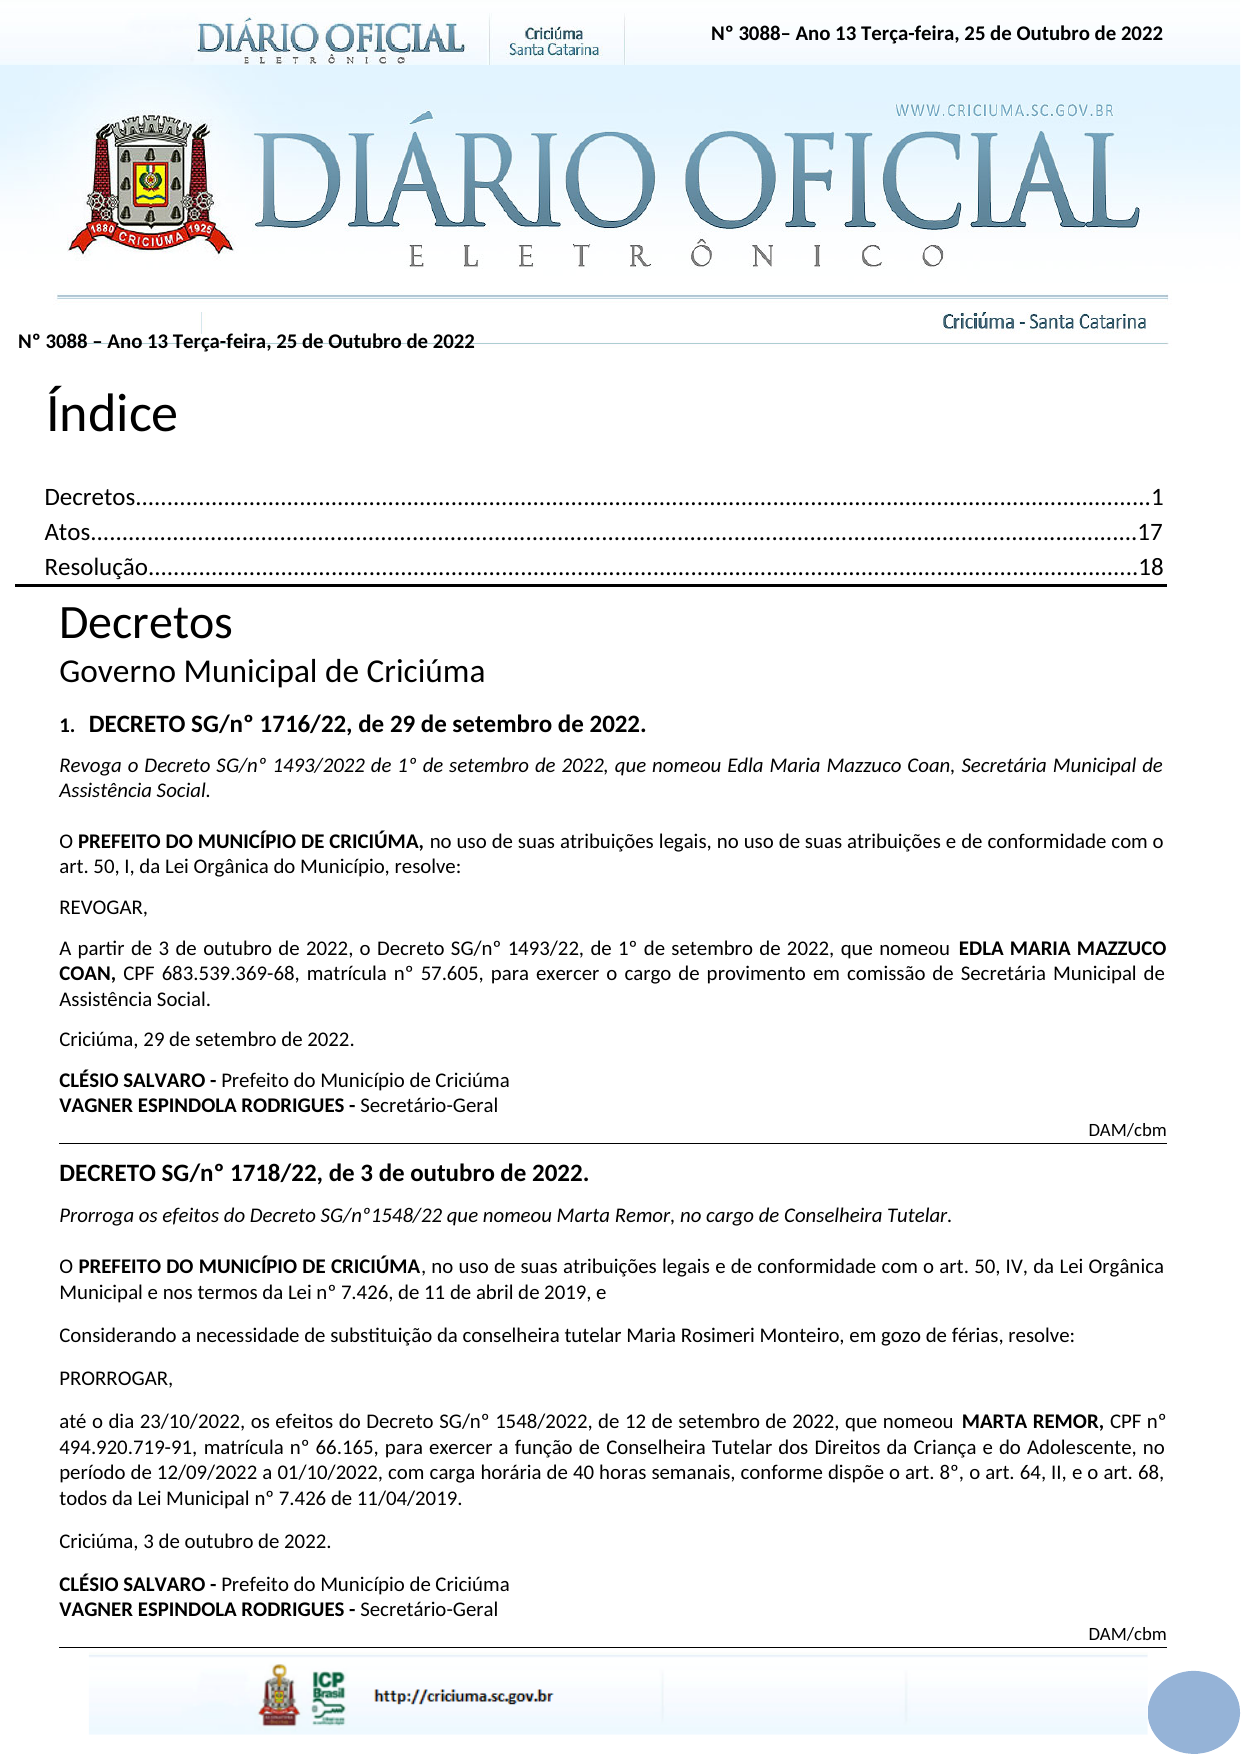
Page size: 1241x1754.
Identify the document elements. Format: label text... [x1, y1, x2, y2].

text VAGNER ESPINDOLA RODRIGUES - Secretário-Geral [59, 1093, 1167, 1118]
text DECRETO SG/nº 1718/22, de 3 de outubro de 2022. [59, 1157, 1167, 1187]
text PRORROGAR, [59, 1365, 1167, 1391]
text REVOGAR, [59, 894, 1167, 919]
text DAM/cbm [59, 1118, 1167, 1143]
text CLÉSIO SALVARO - Prefeito do Município de Criciúma [59, 1067, 1167, 1093]
text DECRETO SG/nº 1716/22, de 29 de setembro de 2022. [59, 708, 1167, 739]
text Revoga o Decreto SG/nº 1493/2022 de 1º de setembro de 2022, que nomeou Edla Maria Mazzuco Coan, Secretária Municipal de Assistência Social. [59, 752, 1167, 803]
text CLÉSIO SALVARO - Prefeito do Município de Criciúma [59, 1571, 1167, 1597]
text VAGNER ESPINDOLA RODRIGUES - Secretário-Geral [59, 1597, 1167, 1622]
text Considerando a necessidade de substituição da conselheira tutelar Maria Rosimeri Monteiro, em gozo de férias, resolve: [59, 1322, 1167, 1347]
text Atos......................................................................................................................................................................17 [15, 516, 1167, 547]
text Criciúma, 29 de setembro de 2022. [59, 1026, 1167, 1052]
text DAM/cbm [59, 1622, 1167, 1647]
text Criciúma, 3 de outubro de 2022. [59, 1528, 1167, 1553]
text O PREFEITO DO MUNICÍPIO DE CRICIÚMA, no uso de suas atribuições legais, no uso de suas atribuições e de conformidade com o art. 50, I, da Lei Orgânica do Município, resolve: [59, 828, 1167, 879]
text Decretos [59, 591, 1167, 650]
text Governo Municipal de Criciúma [59, 650, 1167, 691]
text Prorroga os efeitos do Decreto SG/nº1548/22 que nomeou Marta Remor, no cargo de Conselheira Tutelar. [59, 1203, 1167, 1228]
text até o dia 23/10/2022, os efeitos do Decreto SG/nº 1548/2022, de 12 de setembro de 2022, que nomeou MARTA REMOR, CPF nº 494.920.719-91, matrícula nº 66.165, para exercer a função de Conselheira Tutelar dos Direitos da Criança e do Adolescente, no período de 12/09/2022 a 01/10/2022, com carga horária de 40 horas semanais, conforme dispõe o art. 8º, o art. 64, II, e o art. 68, todos da Lei Municipal nº 7.426 de 11/04/2019. [59, 1408, 1167, 1510]
text A partir de 3 de outubro de 2022, o Decreto SG/nº 1493/22, de 1º de setembro de 2022, que nomeou EDLA MARIA MAZZUCO COAN, CPF 683.539.369-68, matrícula nº 57.605, para exercer o cargo de provimento em comissão de Secretária Municipal de Assistência Social. [59, 935, 1167, 1011]
text O PREFEITO DO MUNICÍPIO DE CRICIÚMA, no uso de suas atribuições legais e de conformidade com o art. 50, IV, da Lei Orgânica Municipal e nos termos da Lei nº 7.426, de 11 de abril de 2019, e [59, 1253, 1167, 1304]
text Resolução.............................................................................................................................................................18 [15, 551, 1167, 584]
text Decretos.................................................................................................................................................................1 [15, 481, 1167, 512]
